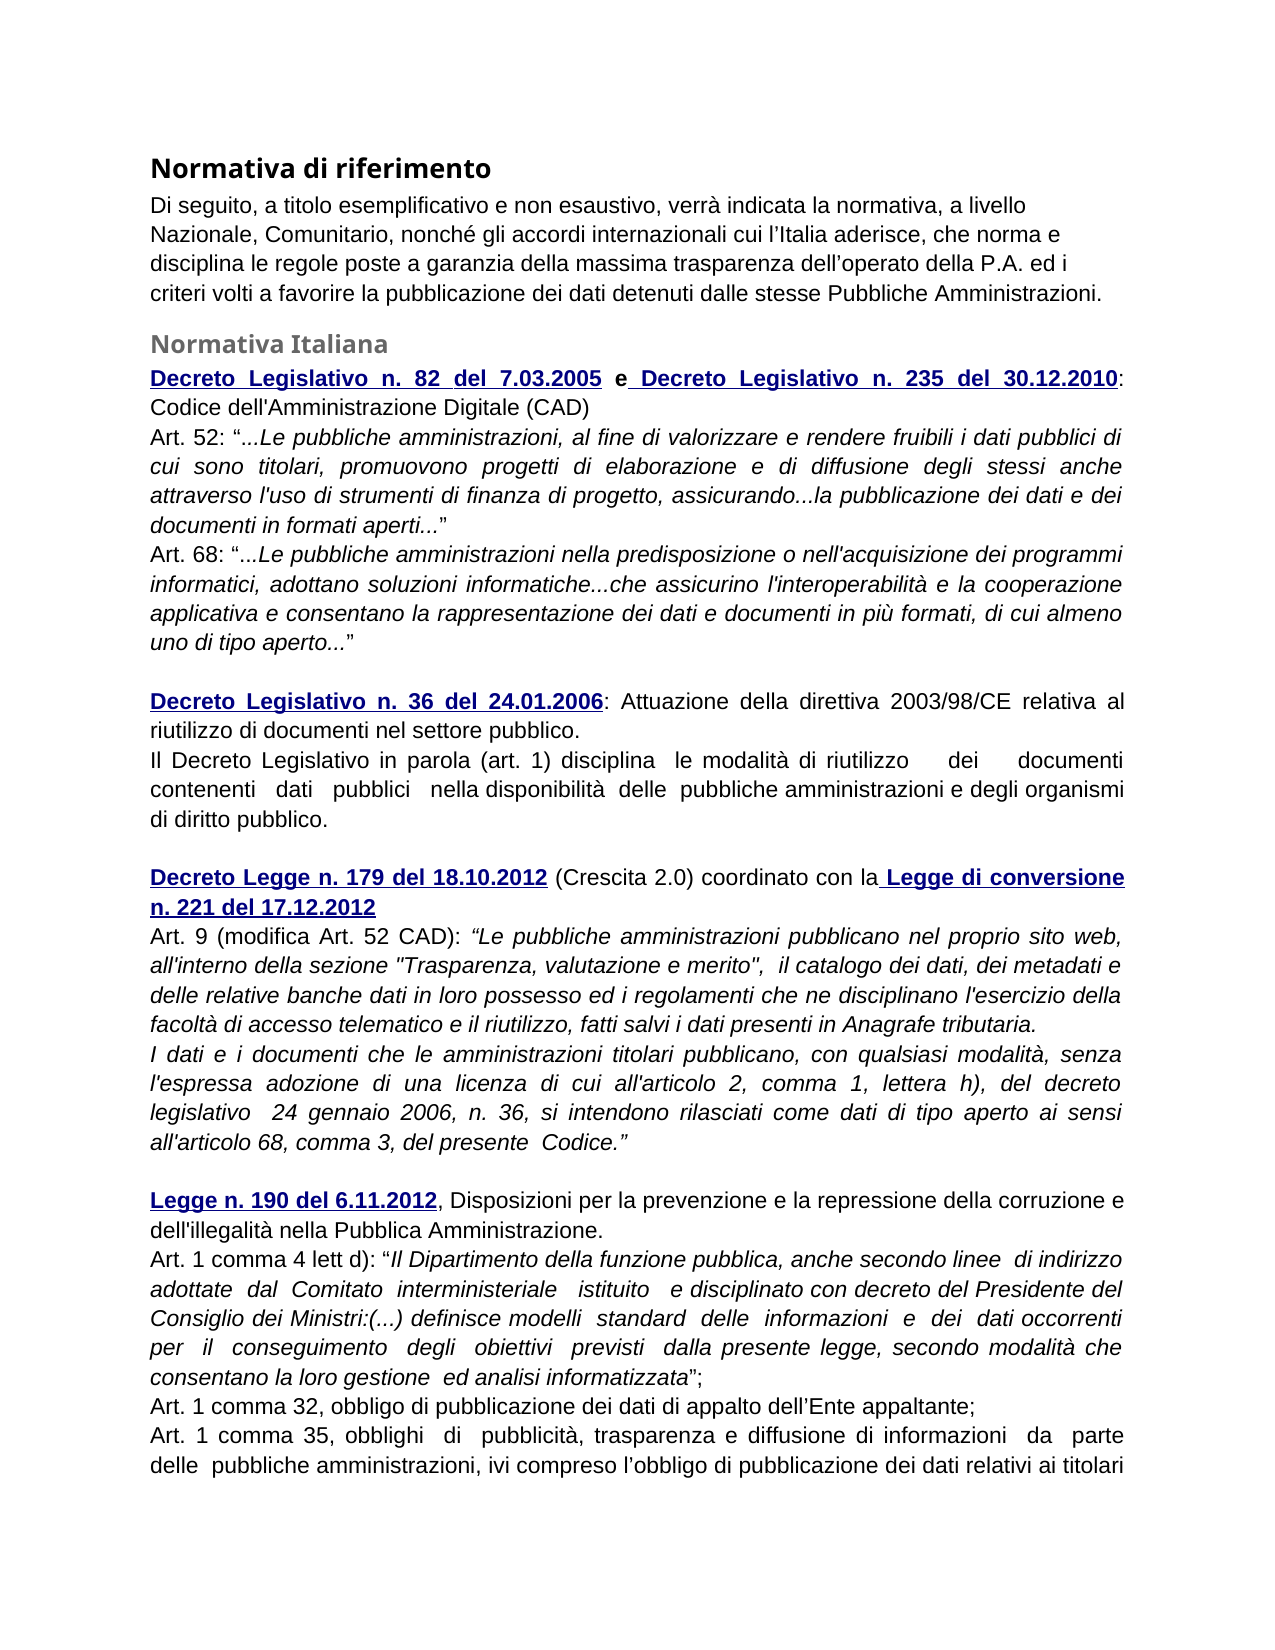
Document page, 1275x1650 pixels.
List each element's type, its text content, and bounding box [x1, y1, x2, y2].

text Decreto Legge n. 179 del 18.10.2012 (Crescita 2.0) coordinato con la Legge di conversione n. 221 del 17.12.2012 [150, 865, 1125, 920]
text Decreto Legislativo n. 82 del 7.03.2005 e Decreto Legislativo n. 235 del 30.12.2010: Codice dell'Amministrazione Digitale (CAD) [150, 366, 1125, 421]
text Art. 52: “...Le pubbliche amministrazioni, al fine di valorizzare e rendere fruibili i dati pubblici di cui sono titolari, promuovono progetti di elaborazione e di diffusione degli stessi anche attraverso l'uso di strumenti di finanza di progetto, assicurando...la pubblicazione dei dati e dei documenti in formati aperti...” [150, 424, 1125, 538]
subtitle Normativa di riferimento [150, 150, 1125, 187]
text Di seguito, a titolo esemplificativo e non esaustivo, verrà indicata la normativa, a livello Nazionale, Comunitario, nonché gli accordi internazionali cui l’Italia aderisce, che norma e disciplina le regole poste a garanzia della massima trasparenza dell’operato della P.A. ed i criteri volti a favorire la pubblicazione dei dati detenuti dalle stesse Pubbliche Amministrazioni. [150, 192, 1125, 306]
text Decreto Legislativo n. 36 del 24.01.2006: Attuazione della direttiva 2003/98/CE relativa al riutilizzo di documenti nel settore pubblico. [150, 689, 1125, 744]
text Il Decreto Legislativo in parola (art. 1) disciplina le modalità di riutilizzo dei documenti contenenti dati pubblici nella disponibilità delle pubbliche amministrazioni e degli organismi di diritto pubblico. [150, 748, 1125, 832]
text Art. 9 (modifica Art. 52 CAD): “Le pubbliche amministrazioni pubblicano nel proprio sito web, all'interno della sezione "Trasparenza, valutazione e merito", il catalogo dei dati, dei metadati e delle relative banche dati in loro possesso ed i regolamenti che ne disciplinano l'esercizio della facoltà di accesso telematico e il riutilizzo, fatti salvi i dati presenti in Anagrafe tributaria. [150, 924, 1125, 1038]
text Art. 1 comma 4 lett d): “Il Dipartimento della funzione pubblica, anche secondo linee di indirizzo adottate dal Comitato interministeriale istituito e disciplinato con decreto del Presidente del Consiglio dei Ministri:(...) definisce modelli standard delle informazioni e dei dati occorrenti per il conseguimento degli obiettivi previsti dalla presente legge, secondo modalità che consentano la loro gestione ed analisi informatizzata”; [150, 1247, 1125, 1390]
subtitle Normativa Italiana [150, 327, 1125, 361]
text Art. 1 comma 35, obblighi di pubblicità, trasparenza e diffusione di informazioni da parte delle pubbliche amministrazioni, ivi compreso l’obbligo di pubblicazione dei dati relativi ai titolari [150, 1423, 1125, 1478]
text I dati e i documenti che le amministrazioni titolari pubblicano, con qualsiasi modalità, senza l'espressa adozione di una licenza di cui all'articolo 2, comma 1, lettera h), del decreto legislativo 24 gennaio 2006, n. 36, si intendono rilasciati come dati di tipo aperto ai sensi all'articolo 68, comma 3, del presente Codice.” [150, 1041, 1125, 1155]
text Art. 68: “...Le pubbliche amministrazioni nella predisposizione o nell'acquisizione dei programmi informatici, adottano soluzioni informatiche...che assicurino l'interoperabilità e la cooperazione applicativa e consentano la rappresentazione dei dati e documenti in più formati, di cui almeno uno di tipo aperto...” [150, 542, 1125, 656]
text Legge n. 190 del 6.11.2012, Disposizioni per la prevenzione e la repressione della corruzione e dell'illegalità nella Pubblica Amministrazione. [150, 1188, 1125, 1243]
text Art. 1 comma 32, obbligo di pubblicazione dei dati di appalto dell’Ente appaltante; [150, 1394, 1125, 1419]
